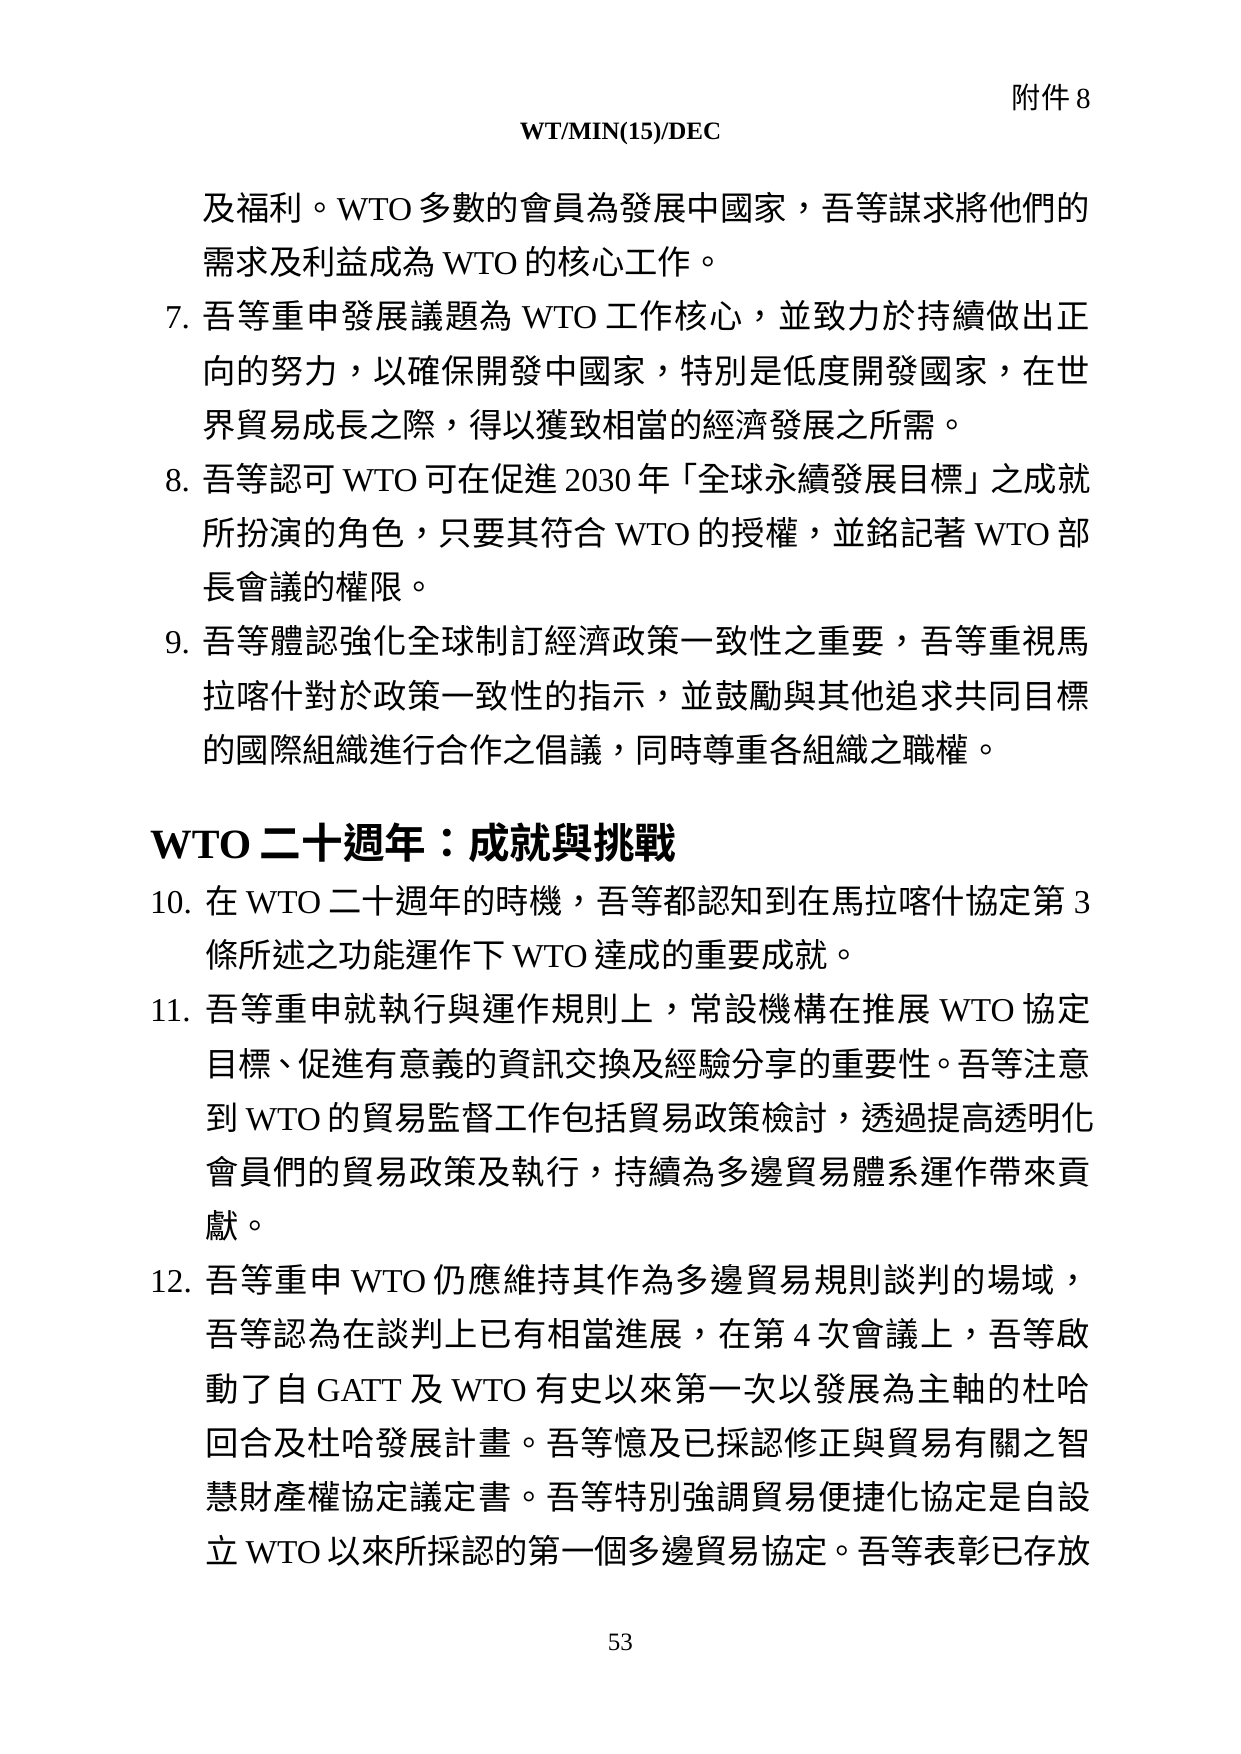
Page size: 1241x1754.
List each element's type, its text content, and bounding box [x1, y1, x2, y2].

list 及福利。WTO多數的會員為發展中國家，吾等謀求將他們的需求及利益成為WTO的核心工作。 [165, 177, 1090, 286]
text WTO二十週年：成就與挑戰 [150, 810, 1090, 870]
list 吾等重申就執行與運作規則上，常設機構在推展WTO協定目標、促進有意義的資訊交換及經驗分享的重要性。吾等注意到WTO的貿易監督工作包括貿易政策檢討，透過提高透明化、會員們的貿易政策及執行，持續為多邊貿易體系運作帶來貢獻。 [150, 978, 1090, 1249]
list 吾等認可WTO可在促進2030年「全球永續發展目標」之成就所扮演的角色，只要其符合WTO的授權，並銘記著WTO部長會議的權限。 [165, 448, 1090, 611]
list 吾等重申發展議題為WTO工作核心，並致力於持續做出正向的努力，以確保開發中國家，特別是低度開發國家，在世界貿易成長之際，得以獲致相當的經濟發展之所需。 [165, 286, 1090, 448]
list 在WTO二十週年的時機，吾等都認知到在馬拉喀什協定第3條所述之功能運作下WTO達成的重要成就。 [150, 870, 1090, 978]
list 吾等體認強化全球制訂經濟政策一致性之重要，吾等重視馬拉喀什對於政策一致性的指示，並鼓勵與其他追求共同目標的國際組織進行合作之倡議，同時尊重各組織之職權。 [165, 611, 1090, 773]
list 吾等重申WTO仍應維持其作為多邊貿易規則談判的場域，吾等認為在談判上已有相當進展，在第4次會議上，吾等啟動了自GATT及WTO有史以來第一次以發展為主軸的杜哈回合及杜哈發展計畫。吾等憶及已採認修正與貿易有關之智慧財產權協定議定書。吾等特別強調貿易便捷化協定是自設立WTO以來所採認的第一個多邊貿易協定。吾等表彰已存放 [150, 1249, 1090, 1574]
